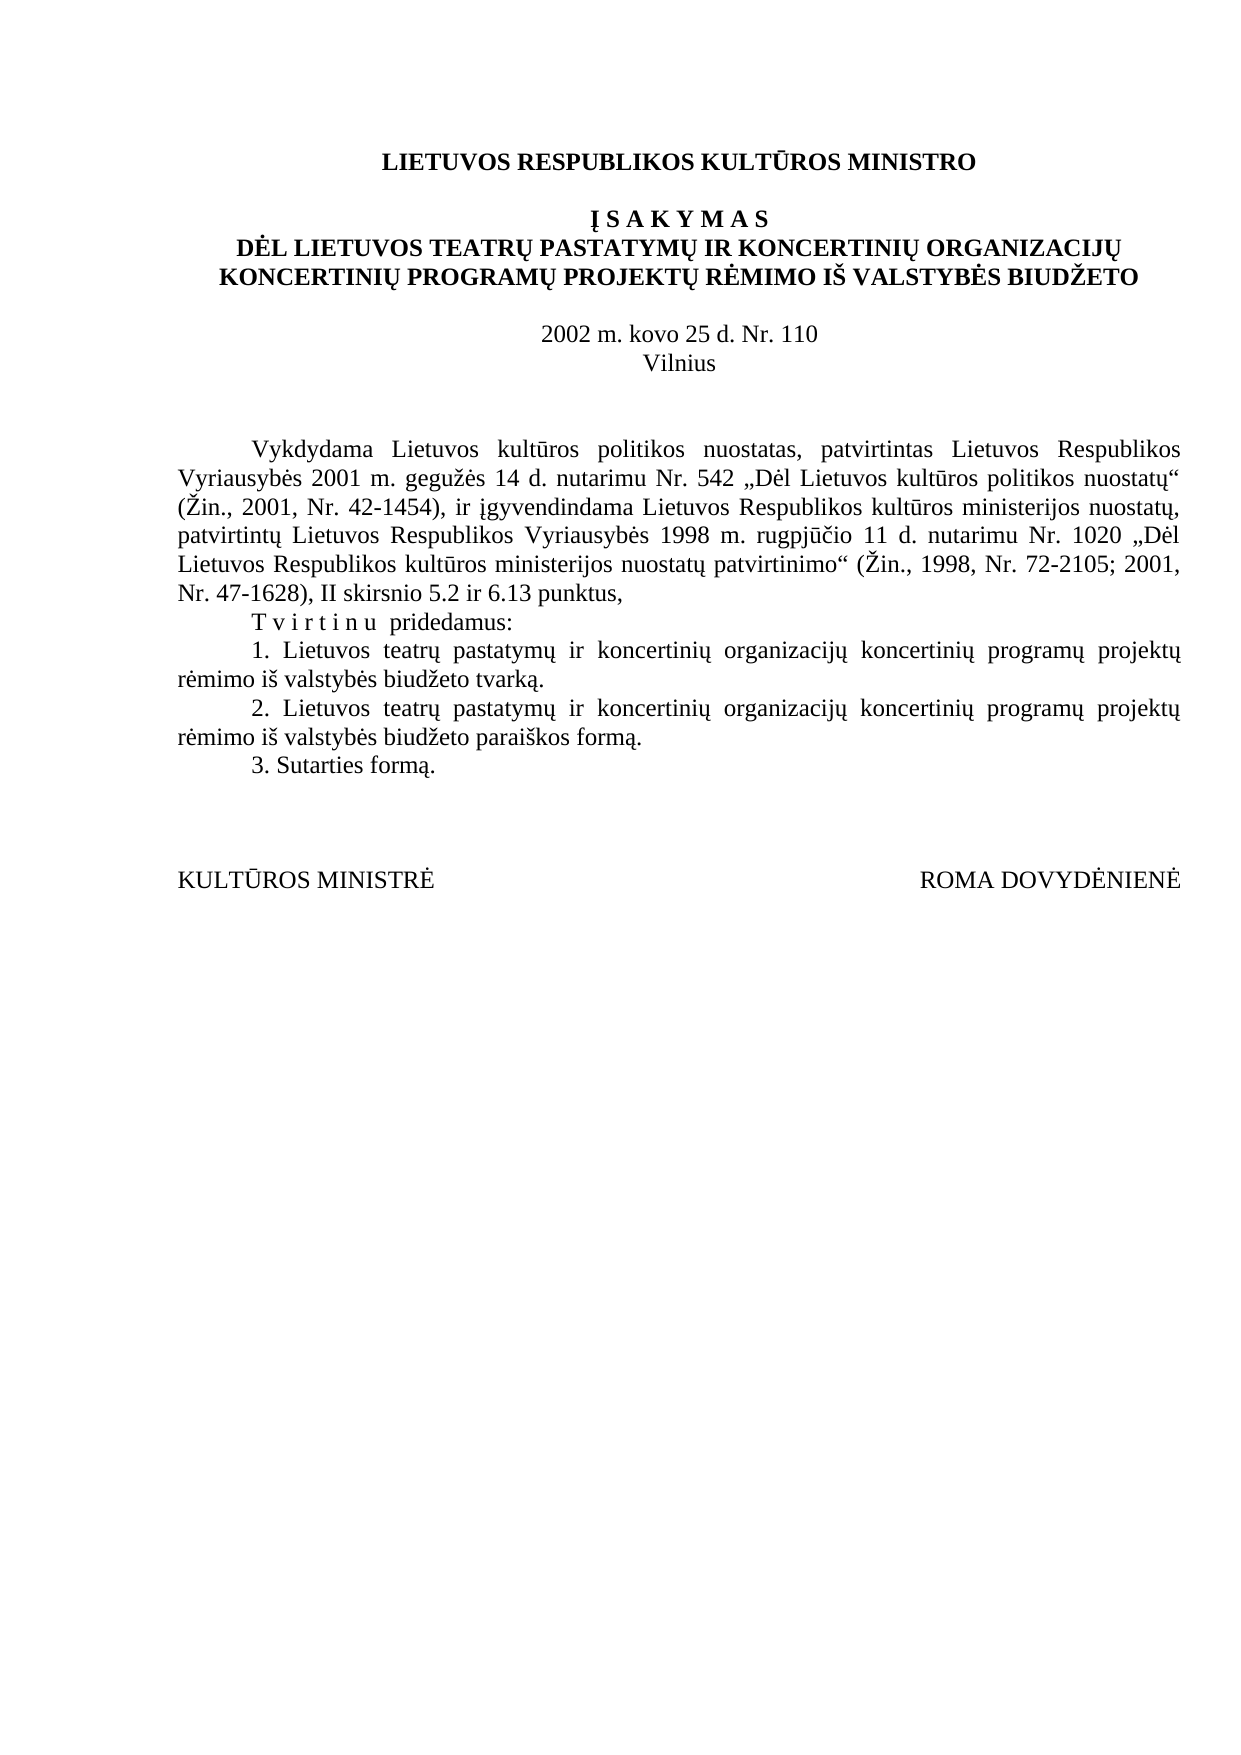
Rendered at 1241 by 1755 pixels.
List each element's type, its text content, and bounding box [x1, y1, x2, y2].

text Kultūros ministrė Roma Dovydėnienė [177, 866, 1181, 894]
text Į S A K Y M A S [177, 204, 1181, 233]
text Vilnius [177, 348, 1181, 377]
text DĖL LIETUVOS TEATRŲ PASTATYMŲ IR KONCERTINIŲ ORGANIZACIJŲ KONCERTINIŲ PROGRAMŲ PROJEKTŲ RĖMIMO IŠ VALSTYBĖS BIUDŽETO [177, 233, 1181, 291]
text LIETUVOS RESPUBLIKOS KULTŪROS MINISTRO [177, 147, 1181, 176]
text Vykdydama Lietuvos kultūros politikos nuostatas, patvirtintas Lietuvos Respublikos Vyriausybės 2001 m. gegužės 14 d. nutarimu Nr. 542 „Dėl Lietuvos kultūros politikos nuostatų“ (Žin., 2001, Nr. 42-1454), ir įgyvendindama Lietuvos Respublikos kultūros ministerijos nuostatų, patvirtintų Lietuvos Respublikos Vyriausybės 1998 m. rugpjūčio 11 d. nutarimu Nr. 1020 „Dėl Lietuvos Respublikos kultūros ministerijos nuostatų patvirtinimo“ (Žin., 1998, Nr. 72-2105; 2001, Nr. 47-1628), II skirsnio 5.2 ir 6.13 punktus, [177, 434, 1181, 607]
text 2002 m. kovo 25 d. Nr. 110 [177, 319, 1181, 348]
text Tvirtinu pridedamus: [177, 607, 1181, 636]
text 3. Sutarties formą. [177, 751, 1181, 779]
text 1. Lietuvos teatrų pastatymų ir koncertinių organizacijų koncertinių programų projektų rėmimo iš valstybės biudžeto tvarką. [177, 636, 1181, 693]
text 2. Lietuvos teatrų pastatymų ir koncertinių organizacijų koncertinių programų projektų rėmimo iš valstybės biudžeto paraiškos formą. [177, 693, 1181, 751]
